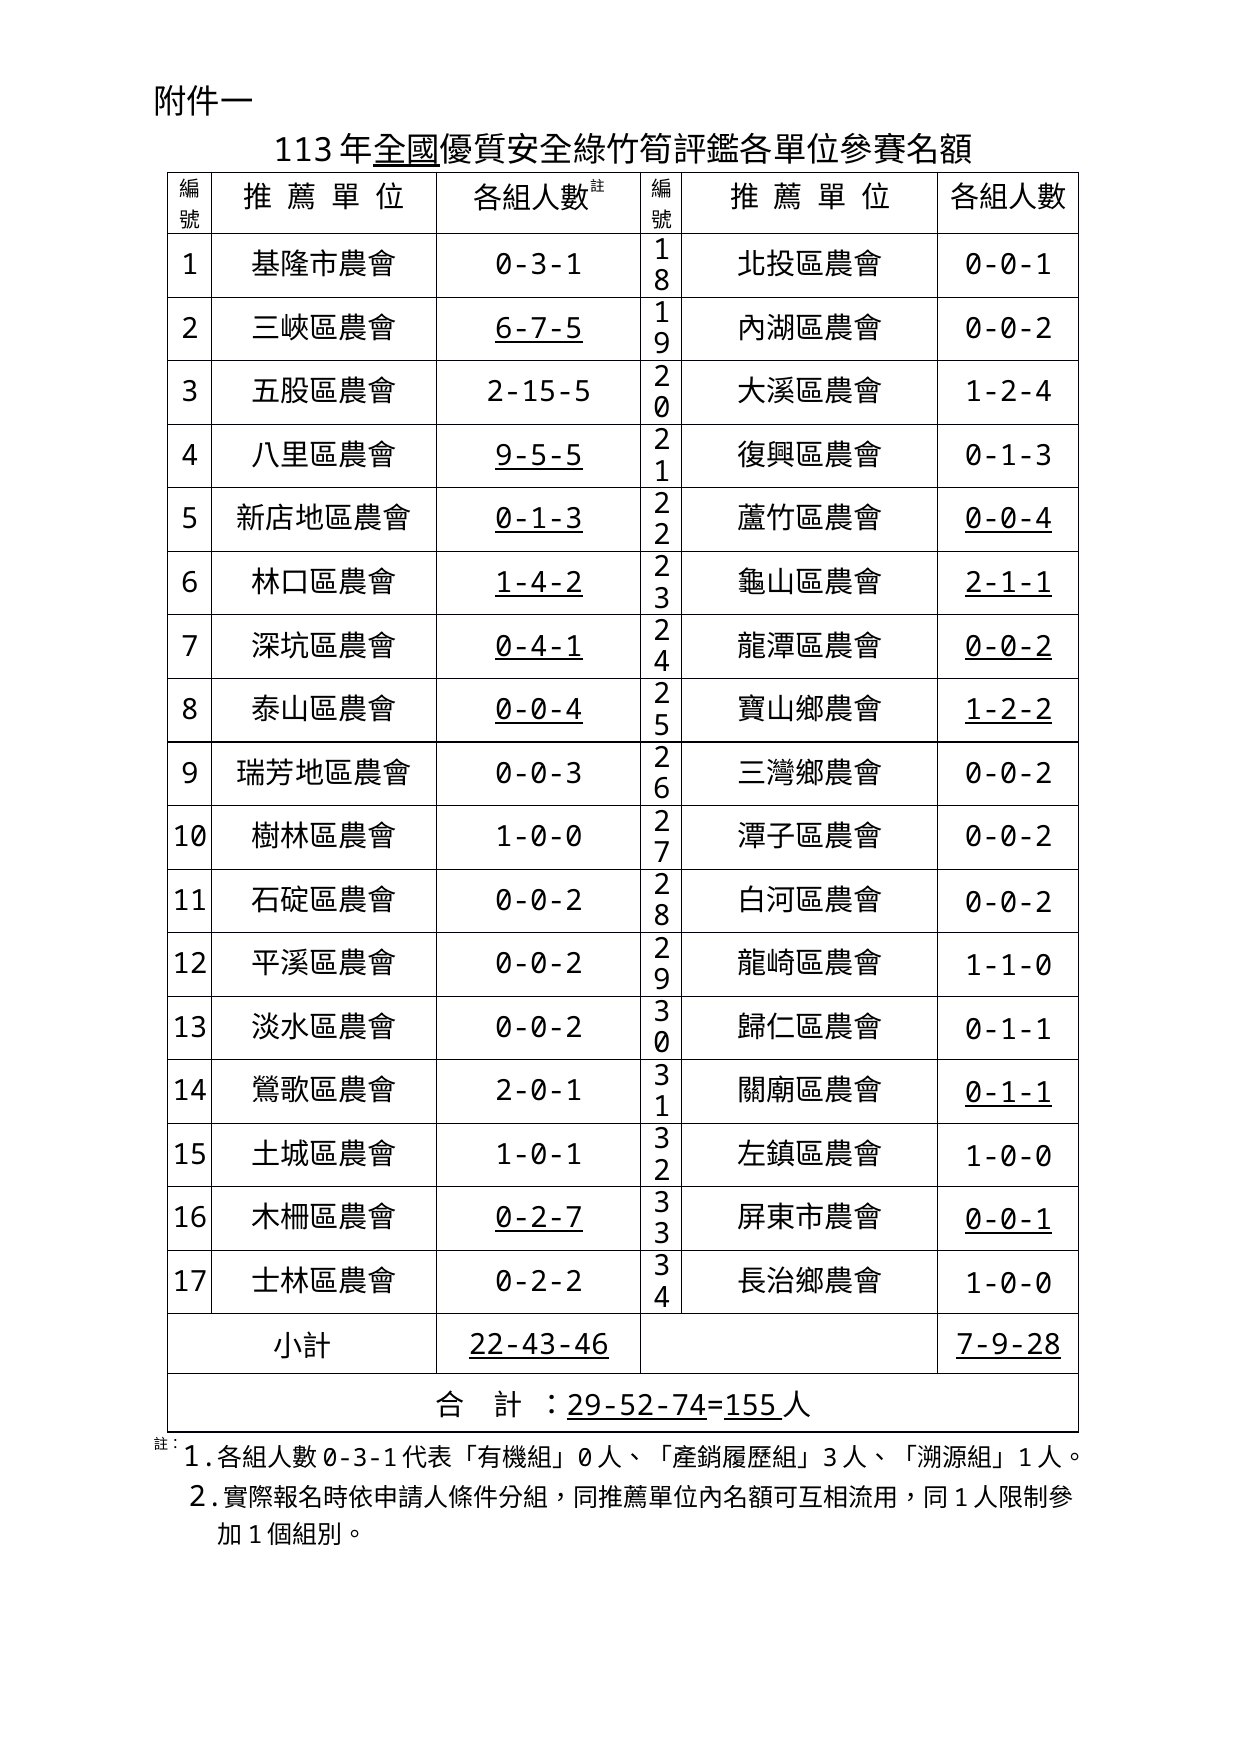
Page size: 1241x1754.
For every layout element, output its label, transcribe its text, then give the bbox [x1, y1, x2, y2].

table_cell 1-1-0 [938, 933, 1078, 996]
table_cell 33 [641, 1187, 681, 1250]
table_cell 0-1-1 [938, 997, 1078, 1059]
table_cell 7-9-28 [938, 1314, 1078, 1372]
table_cell 0-2-2 [437, 1251, 640, 1313]
table_header 推 薦 單 位 [212, 173, 436, 233]
table_cell 三灣鄉農會 [682, 743, 937, 805]
table_cell 34 [641, 1251, 681, 1313]
table_cell 5 [168, 488, 211, 551]
table_header 編號 [168, 173, 211, 233]
table_cell 北投區農會 [682, 234, 937, 297]
table_cell 1-2-4 [938, 361, 1078, 424]
table_cell 白河區農會 [682, 870, 937, 932]
table_cell 0-0-2 [938, 298, 1078, 360]
table_cell 0-1-3 [938, 425, 1078, 487]
table_cell 長治鄉農會 [682, 1251, 937, 1313]
table_cell 0-0-2 [437, 933, 640, 996]
table_cell 五股區農會 [212, 361, 436, 424]
table_cell 27 [641, 806, 681, 868]
table_cell 合 計 ：29-52-74=155人 [168, 1374, 1078, 1431]
table_cell 16 [168, 1187, 211, 1250]
table_cell 1 [168, 234, 211, 297]
table_cell 新店地區農會 [212, 488, 436, 551]
table_header 推 薦 單 位 [682, 173, 937, 233]
table_cell 9 [168, 743, 211, 805]
table_cell 0-0-2 [938, 806, 1078, 868]
table_cell 內湖區農會 [682, 298, 937, 360]
table_cell 0-0-1 [938, 234, 1078, 297]
text 註：1.各組人數0-3-1代表「有機組」0人、「產銷履歷組」3人、「溯源組」1人。 [153, 1432, 1090, 1475]
table_cell 0-0-2 [938, 615, 1078, 678]
table_cell 深坑區農會 [212, 615, 436, 678]
table_cell 8 [168, 679, 211, 741]
table_cell 17 [168, 1251, 211, 1313]
table_cell 0-2-7 [437, 1187, 640, 1250]
table_cell 20 [641, 361, 681, 424]
table_cell 0-0-2 [437, 870, 640, 932]
table_cell 0-0-2 [938, 743, 1078, 805]
table_cell 樹林區農會 [212, 806, 436, 868]
table_cell 19 [641, 298, 681, 360]
table_cell 6 [168, 552, 211, 614]
table_cell 0-3-1 [437, 234, 640, 297]
table_cell 3 [168, 361, 211, 424]
table_cell 2-15-5 [437, 361, 640, 424]
table_cell 0-0-4 [437, 679, 640, 741]
table_cell 32 [641, 1124, 681, 1186]
table_cell [641, 1314, 937, 1372]
table_cell 關廟區農會 [682, 1060, 937, 1123]
table_cell 1-0-1 [437, 1124, 640, 1186]
table_cell 潭子區農會 [682, 806, 937, 868]
table_cell 29 [641, 933, 681, 996]
table_header 編號 [641, 173, 681, 233]
table_cell 24 [641, 615, 681, 678]
text 附件一 [153, 75, 1092, 123]
table_cell 15 [168, 1124, 211, 1186]
table_cell 2 [168, 298, 211, 360]
table_cell 士林區農會 [212, 1251, 436, 1313]
table_cell 26 [641, 743, 681, 805]
table_cell 18 [641, 234, 681, 297]
table_cell 龍潭區農會 [682, 615, 937, 678]
table_cell 左鎮區農會 [682, 1124, 937, 1186]
table_cell 基隆市農會 [212, 234, 436, 297]
table_cell 鶯歌區農會 [212, 1060, 436, 1123]
text 2.實際報名時依申請人條件分組，同推薦單位內名額可互相流用，同1人限制參加1個組別。 [153, 1475, 1090, 1551]
table_cell 寶山鄉農會 [682, 679, 937, 741]
table_cell 10 [168, 806, 211, 868]
table_cell 三峽區農會 [212, 298, 436, 360]
table_cell 21 [641, 425, 681, 487]
table_cell 11 [168, 870, 211, 932]
table_header 各組人數 [938, 173, 1078, 233]
table_cell 龜山區農會 [682, 552, 937, 614]
table_cell 1-0-0 [437, 806, 640, 868]
table_cell 22-43-46 [437, 1314, 640, 1372]
table_cell 0-4-1 [437, 615, 640, 678]
table_cell 歸仁區農會 [682, 997, 937, 1059]
table_cell 0-1-3 [437, 488, 640, 551]
table_cell 0-1-1 [938, 1060, 1078, 1123]
table_cell 0-0-1 [938, 1187, 1078, 1250]
table_cell 28 [641, 870, 681, 932]
table_cell 9-5-5 [437, 425, 640, 487]
table_cell 12 [168, 933, 211, 996]
table_cell 復興區農會 [682, 425, 937, 487]
table_cell 0-0-2 [938, 870, 1078, 932]
table_cell 0-0-4 [938, 488, 1078, 551]
table_cell 石碇區農會 [212, 870, 436, 932]
table_cell 2-1-1 [938, 552, 1078, 614]
table_cell 31 [641, 1060, 681, 1123]
table_cell 1-2-2 [938, 679, 1078, 741]
table_cell 屏東市農會 [682, 1187, 937, 1250]
table_cell 1-0-0 [938, 1124, 1078, 1186]
table_cell 1-4-2 [437, 552, 640, 614]
table_cell 6-7-5 [437, 298, 640, 360]
table_cell 小計 [168, 1314, 436, 1372]
table_cell 瑞芳地區農會 [212, 743, 436, 805]
table_cell 大溪區農會 [682, 361, 937, 424]
table_cell 土城區農會 [212, 1124, 436, 1186]
table_cell 4 [168, 425, 211, 487]
table_cell 7 [168, 615, 211, 678]
table_cell 1-0-0 [938, 1251, 1078, 1313]
table_cell 0-0-3 [437, 743, 640, 805]
table_cell 14 [168, 1060, 211, 1123]
text 113年全國優質安全綠竹筍評鑑各單位參賽名額 [153, 123, 1092, 172]
table_cell 2-0-1 [437, 1060, 640, 1123]
table_cell 平溪區農會 [212, 933, 436, 996]
table_cell 22 [641, 488, 681, 551]
table_cell 23 [641, 552, 681, 614]
table_cell 木柵區農會 [212, 1187, 436, 1250]
table_header 各組人數註 [437, 173, 640, 233]
table_cell 泰山區農會 [212, 679, 436, 741]
table_cell 八里區農會 [212, 425, 436, 487]
table_cell 0-0-2 [437, 997, 640, 1059]
table_cell 25 [641, 679, 681, 741]
table_cell 林口區農會 [212, 552, 436, 614]
table_cell 龍崎區農會 [682, 933, 937, 996]
table_cell 蘆竹區農會 [682, 488, 937, 551]
table_cell 淡水區農會 [212, 997, 436, 1059]
table_cell 13 [168, 997, 211, 1059]
table_cell 30 [641, 997, 681, 1059]
